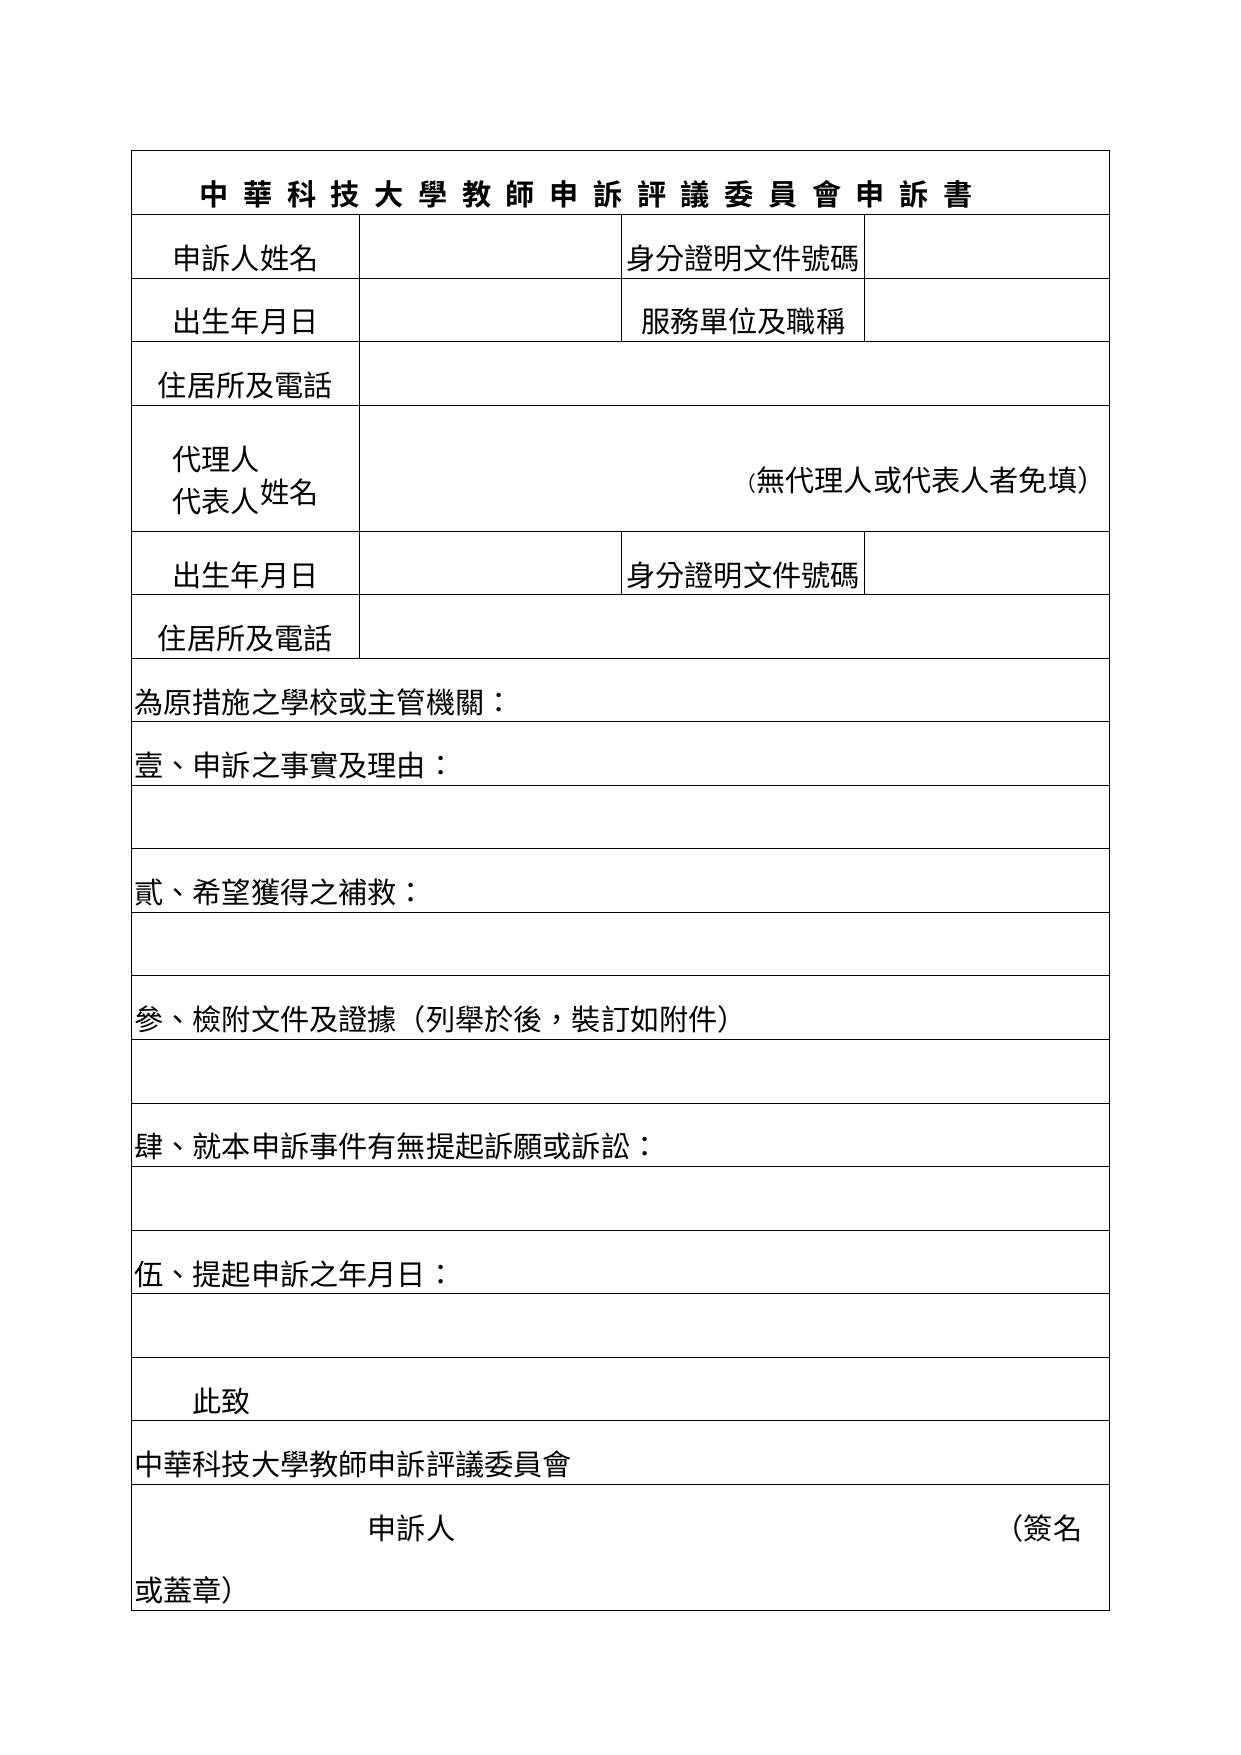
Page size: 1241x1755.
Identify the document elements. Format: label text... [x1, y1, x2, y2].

table_cell [360, 279, 621, 341]
table_cell [132, 1294, 1109, 1357]
table_cell 申訴人姓名 [132, 215, 359, 277]
table_cell 身分證明文件號碼 [622, 532, 864, 594]
table_cell [360, 532, 621, 594]
table_cell [865, 532, 1109, 594]
table_cell 肆、就本申訴事件有無提起訴願或訴訟： [132, 1104, 1109, 1166]
table_cell 中華科技大學教師申訴評議委員會 [132, 1421, 1109, 1484]
table_cell 此致 [132, 1358, 1109, 1420]
table_cell [132, 1167, 1109, 1229]
table_cell （無代理人或代表人者免填） [360, 406, 1109, 531]
table_cell [865, 279, 1109, 341]
table_cell 參、檢附文件及證據（列舉於後，裝訂如附件） [132, 976, 1109, 1039]
table_cell [360, 342, 1109, 404]
table_cell [360, 595, 1109, 658]
table_cell 伍、提起申訴之年月日： [132, 1231, 1109, 1293]
table_cell 壹、申訴之事實及理由： [132, 722, 1109, 785]
table_cell 身分證明文件號碼 [622, 215, 864, 277]
table_header 中 華 科 技 大 學 教 師 申 訴 評 議 委 員 會 申 訴 書 [132, 151, 1109, 214]
table_cell [132, 913, 1109, 975]
table_cell 出生年月日 [132, 532, 359, 594]
table_cell 住居所及電話 [132, 342, 359, 404]
table_cell 貳、希望獲得之補救： [132, 849, 1109, 912]
table_cell 服務單位及職稱 [622, 279, 864, 341]
table_cell 申訴人 （簽名或蓋章） [132, 1485, 1109, 1610]
table_cell 出生年月日 [132, 279, 359, 341]
table_cell [132, 1040, 1109, 1102]
table_cell 代理人代表人姓名 [132, 406, 359, 531]
table_cell [132, 786, 1109, 848]
table_cell [865, 215, 1109, 277]
table_cell 為原措施之學校或主管機關： [132, 659, 1109, 721]
table_cell 住居所及電話 [132, 595, 359, 658]
table_cell [360, 215, 621, 277]
